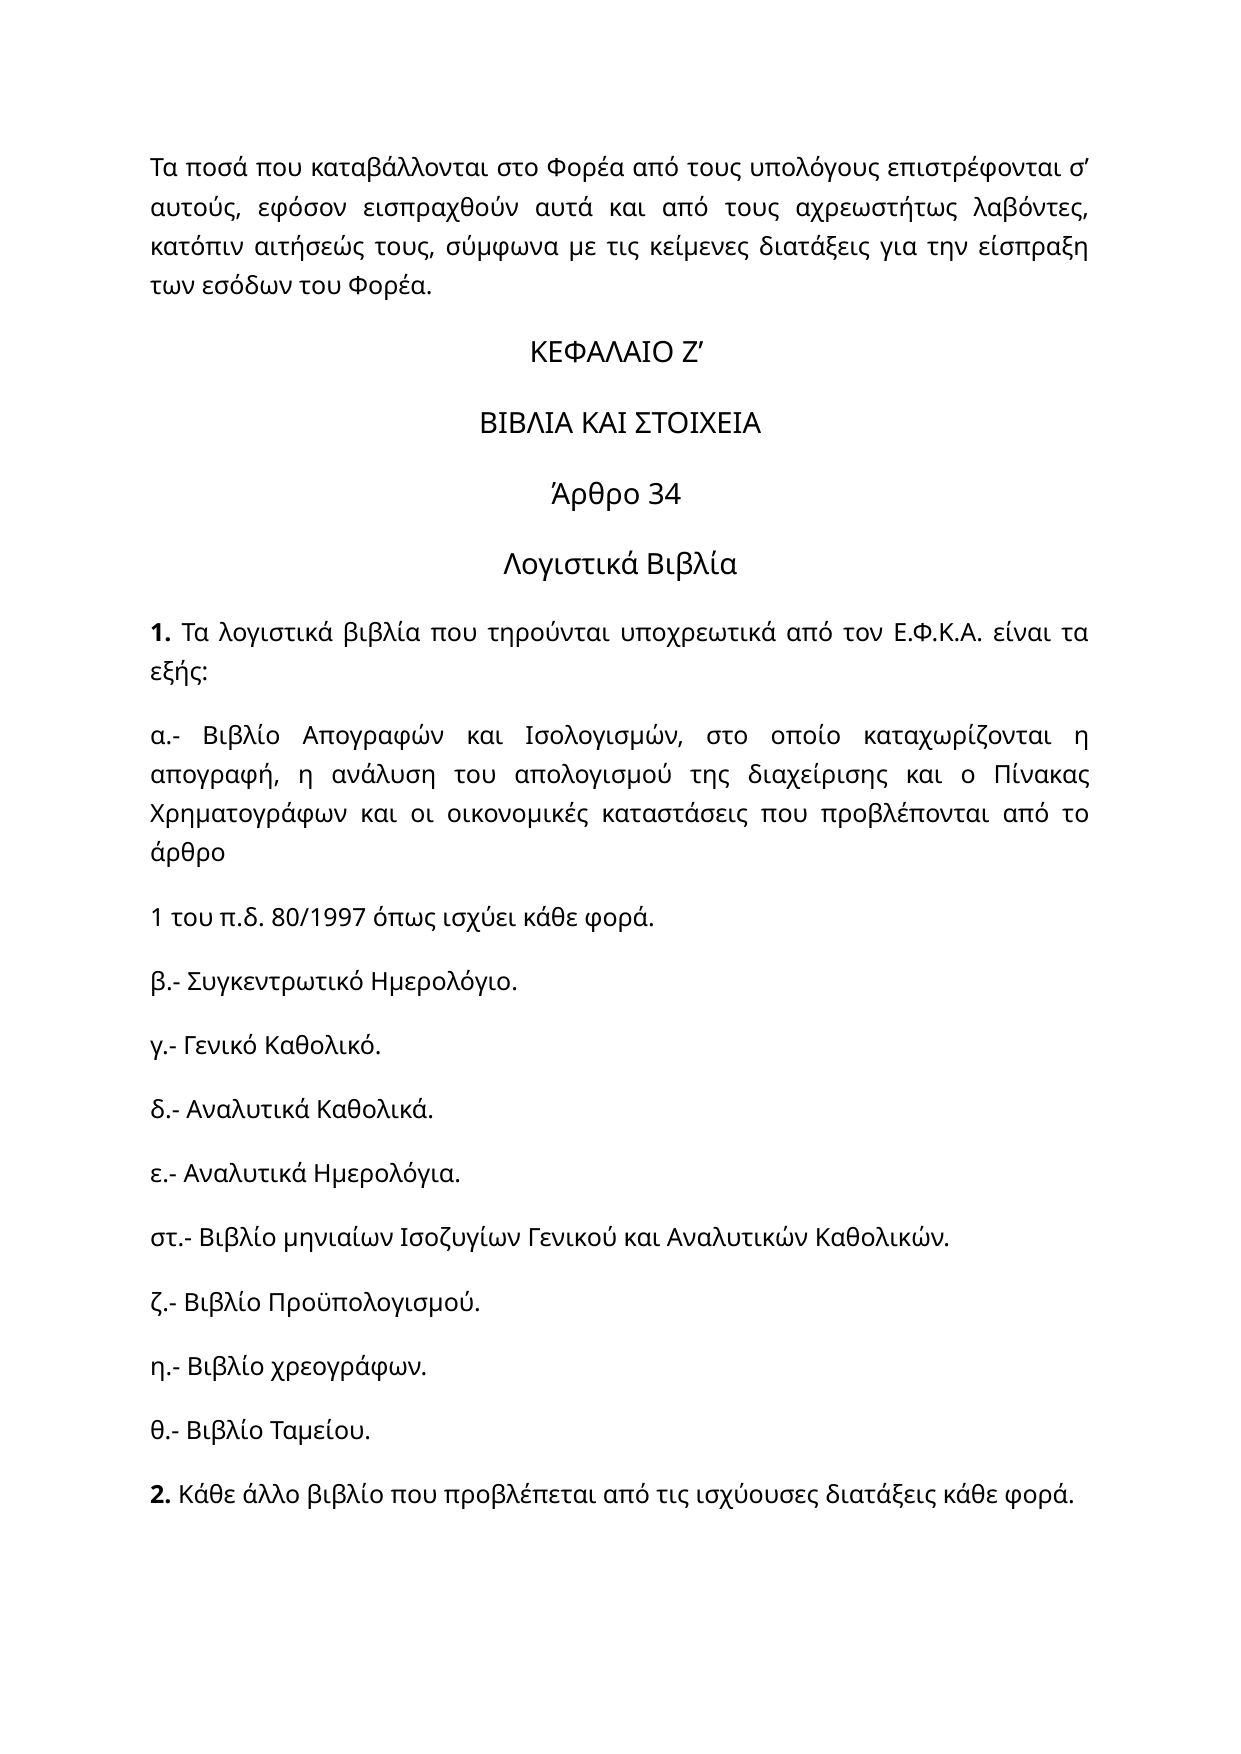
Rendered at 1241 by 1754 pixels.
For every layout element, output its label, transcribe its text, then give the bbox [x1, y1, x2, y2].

text 2. Κάθε άλλο βιβλίο που προβλέπεται από τις ισχύουσες διατάξεις κάθε φορά. [150, 1477, 1090, 1511]
text ε.- Αναλυτικά Ημερολόγια. [150, 1156, 1090, 1190]
text β.- Συγκεντρωτικό Ημερολόγιο. [150, 963, 1090, 997]
text θ.- Βιβλίο Ταμείου. [150, 1412, 1090, 1447]
subtitle Λογιστικά Βιβλία [150, 543, 1090, 583]
subtitle ΚΕΦΑΛΑΙΟ Ζ’ [150, 332, 1090, 371]
subtitle Άρθρο 34 [150, 473, 1090, 513]
text στ.- Βιβλίο μηνιαίων Ισοζυγίων Γενικού και Αναλυτικών Καθολικών. [150, 1220, 1090, 1254]
text η.- Βιβλίο χρεογράφων. [150, 1348, 1090, 1382]
text Τα ποσά που καταβάλλονται στο Φορέα από τους υπολόγους επιστρέφονται σ’ αυτούς, εφόσον εισπραχθούν αυτά και από τους αχρεωστήτως λαβόντες, κατόπιν αιτήσεώς τους, σύμφωνα με τις κείμενες διατάξεις για την είσπραξη των εσόδων του Φορέα. [150, 150, 1090, 302]
text ζ.- Βιβλίο Προϋπολογισμού. [150, 1284, 1090, 1318]
text δ.- Αναλυτικά Καθολικά. [150, 1092, 1090, 1126]
text 1 του π.δ. 80/1997 όπως ισχύει κάθε φορά. [150, 899, 1090, 933]
text 1. Τα λογιστικά βιβλία που τηρούνται υποχρεωτικά από τον Ε.Φ.Κ.Α. είναι τα εξής: [150, 614, 1090, 687]
subtitle ΒΙΒΛΙΑ ΚΑΙ ΣΤΟΙΧΕΙΑ [150, 402, 1090, 442]
text α.- Βιβλίο Απογραφών και Ισολογισμών, στο οποίο καταχωρίζονται η απογραφή, η ανάλυση του απολογισμού της διαχείρισης και ο Πίνακας Χρηματογράφων και οι οικονομικές καταστάσεις που προβλέπονται από το άρθρο [150, 717, 1090, 869]
text γ.- Γενικό Καθολικό. [150, 1027, 1090, 1062]
